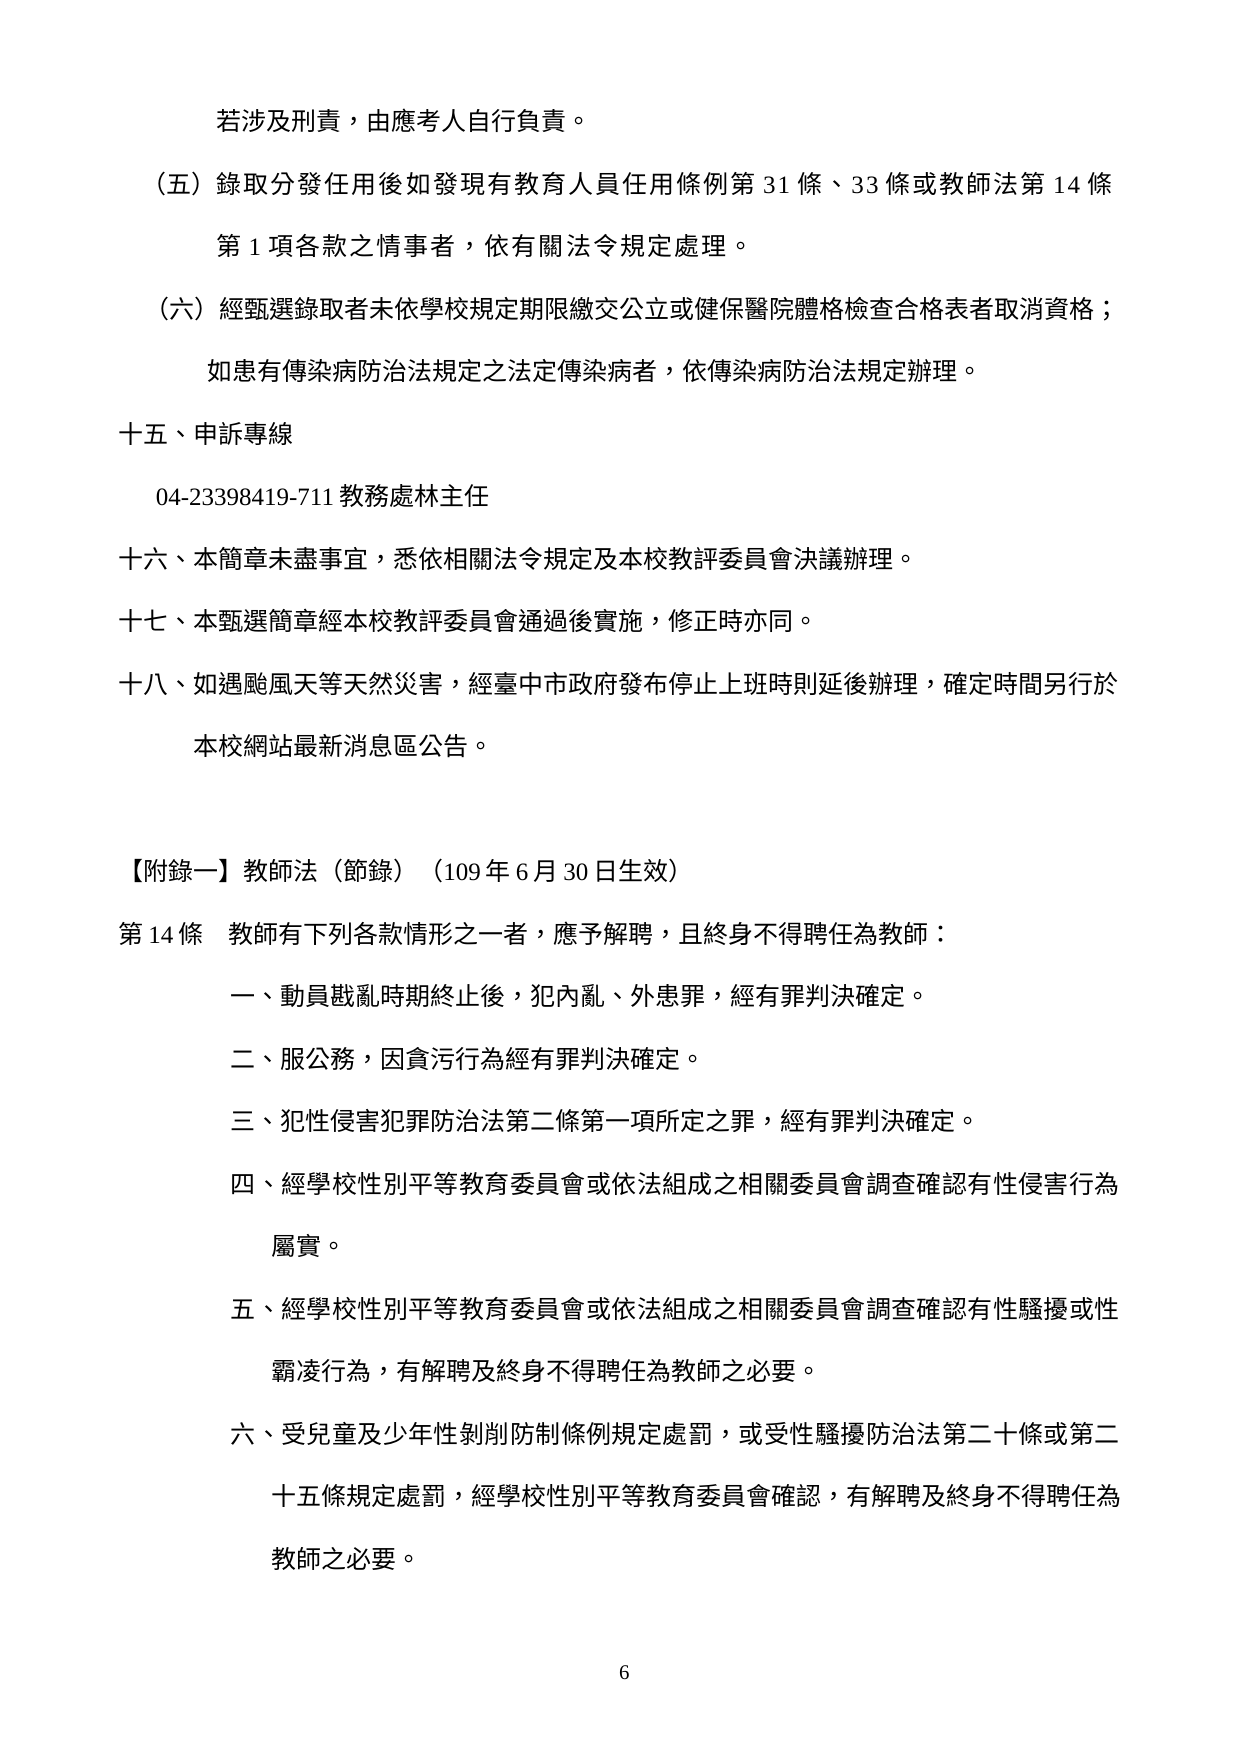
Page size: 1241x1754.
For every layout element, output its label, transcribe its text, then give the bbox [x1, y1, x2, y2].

text 二、服公務，因貪污行為經有罪判決確定。 [230, 1016, 1122, 1078]
text 十七、本甄選簡章經本校教評委員會通過後實施，修正時亦同。 [118, 578, 1122, 641]
text 一、動員戡亂時期終止後，犯內亂、外患罪，經有罪判決確定。 [230, 953, 1122, 1016]
text 十六、本簡章未盡事宜，悉依相關法令規定及本校教評委員會決議辦理。 [118, 516, 1122, 578]
text 六、受兒童及少年性剝削防制條例規定處罰，或受性騷擾防治法第二十條或第二十五條規定處罰，經學校性別平等教育委員會確認，有解聘及終身不得聘任為教師之必要。 [230, 1391, 1122, 1578]
text 第14條 教師有下列各款情形之一者，應予解聘，且終身不得聘任為教師： [118, 891, 1122, 953]
text 四、經學校性別平等教育委員會或依法組成之相關委員會調查確認有性侵害行為屬實。 [230, 1141, 1122, 1266]
text 04-23398419-711教務處林主任 [118, 453, 1122, 516]
text （五）錄取分發任用後如發現有教育人員任用條例第31條、33條或教師法第14條第1項各款之情事者，依有關法令規定處理。 [141, 141, 1122, 266]
text 十八、如遇颱風天等天然災害，經臺中市政府發布停止上班時則延後辦理，確定時間另行於本校網站最新消息區公告。 [118, 641, 1122, 766]
text （四）經甄試錄取之代理教師，若發現資格不符，或證件有偽造、變造情事，或到職後無法辦理核薪者，均應無條件自到職日起自動解職，應考人不得要求任何補償及異議，若涉及刑責，由應考人自行負責。 [141, 78, 1122, 141]
text （六）經甄選錄取者未依學校規定期限繳交公立或健保醫院體格檢查合格表者取消資格； 如患有傳染病防治法規定之法定傳染病者，依傳染病防治法規定辦理。 [144, 266, 1122, 391]
text 【附錄一】教師法（節錄）（109年6月30日生效） [118, 828, 1122, 891]
text 十五、申訴專線 [118, 391, 1122, 453]
text 三、犯性侵害犯罪防治法第二條第一項所定之罪，經有罪判決確定。 [230, 1078, 1122, 1141]
text 五、經學校性別平等教育委員會或依法組成之相關委員會調查確認有性騷擾或性霸凌行為，有解聘及終身不得聘任為教師之必要。 [230, 1266, 1122, 1391]
